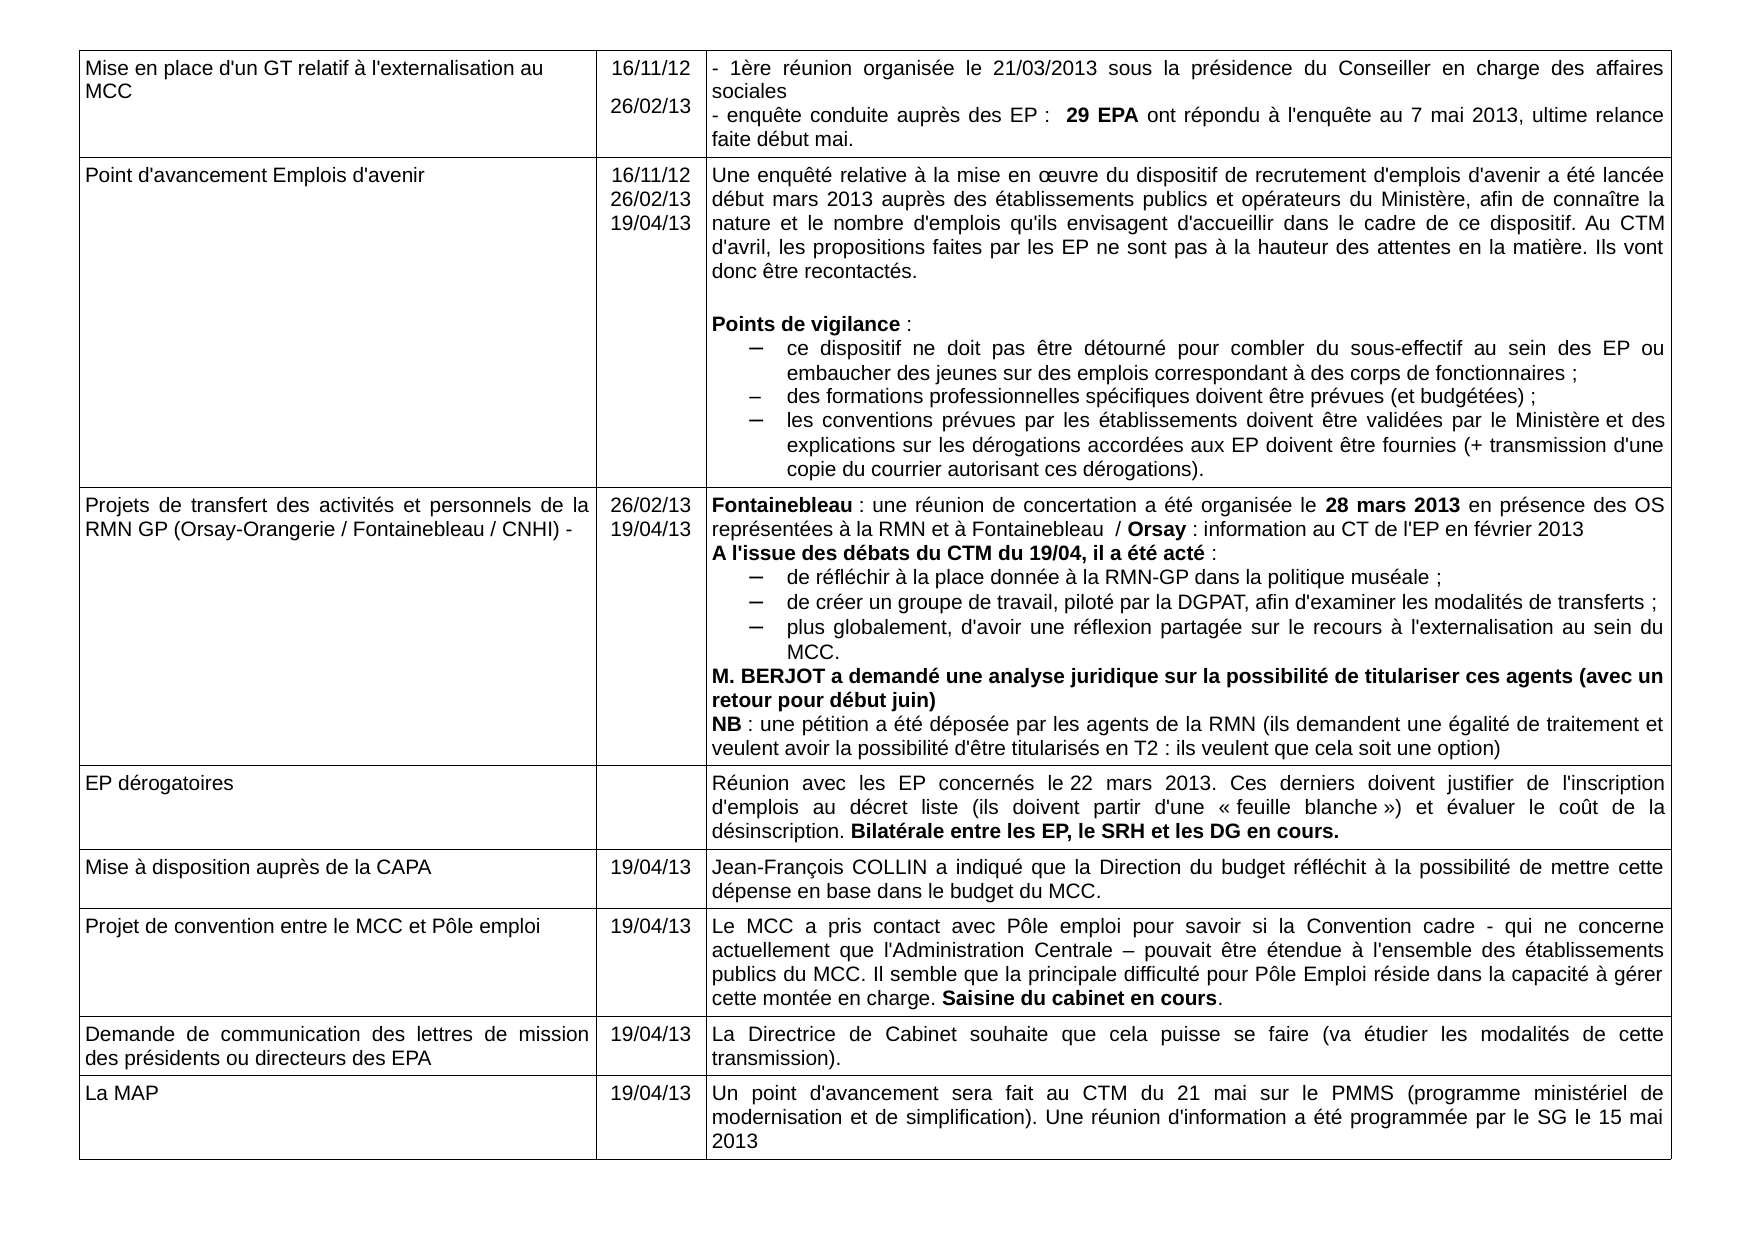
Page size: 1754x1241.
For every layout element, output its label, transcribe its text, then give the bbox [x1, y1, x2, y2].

table_cell La MAP [80, 1076, 596, 1158]
table_cell Projet de convention entre le MCC et Pôle emploi [80, 909, 596, 1016]
table_cell Demande de communication des lettres de mission des présidents ou directeurs des EPA [80, 1017, 596, 1075]
table_cell Point d'avancement Emplois d'avenir [80, 158, 596, 487]
table_cell 19/04/13 [597, 850, 706, 908]
table_cell Réunion avec les EP concernés le 22 mars 2013. Ces derniers doivent justifier de l'inscription d'emplois au décret liste (ils doivent partir d'une « feuille blanche ») et évaluer le coût de la désinscription. Bilatérale entre les EP, le SRH et les DG en cours. [707, 766, 1671, 849]
table_cell 19/04/13 [597, 1076, 706, 1158]
table_cell EP dérogatoires [80, 766, 596, 849]
table_cell Projets de transfert des activités et personnels de la RMN GP (Orsay-Orangerie / Fontainebleau / CNHI) - [80, 488, 596, 765]
table_cell Un point d'avancement sera fait au CTM du 21 mai sur le PMMS (programme ministériel de modernisation et de simplification). Une réunion d'information a été programmée par le SG le 15 mai 2013 [707, 1076, 1671, 1158]
table_cell 16/11/12 26/02/13 19/04/13 [597, 158, 706, 487]
table_cell 19/04/13 [597, 1017, 706, 1075]
table_cell Fontainebleau : une réunion de concertation a été organisée le 28 mars 2013 en présence des OS représentées à la RMN et à Fontainebleau / Orsay : information au CT de l'EP en février 2013 A l'issue des débats du CTM du 19/04, il a été acté : de réfléchir à la place donnée à la RMN-GP dans la politique muséale ; de créer un groupe de travail, piloté par la DGPAT, afin d'examiner les modalités de transferts ; plus globalement, d'avoir une réflexion partagée sur le recours à l'externalisation au sein du MCC. M. BERJOT a demandé une analyse juridique sur la possibilité de titulariser ces agents (avec un retour pour début juin) NB : une pétition a été déposée par les agents de la RMN (ils demandent une égalité de traitement et veulent avoir la possibilité d'être titularisés en T2 : ils veulent que cela soit une option) [707, 488, 1671, 765]
table_cell 26/02/13 19/04/13 [597, 488, 706, 765]
table_cell Le MCC a pris contact avec Pôle emploi pour savoir si la Convention cadre - qui ne concerne actuellement que l'Administration Centrale – pouvait être étendue à l'ensemble des établissements publics du MCC. Il semble que la principale difficulté pour Pôle Emploi réside dans la capacité à gérer cette montée en charge. Saisine du cabinet en cours. [707, 909, 1671, 1016]
table_cell Jean-François COLLIN a indiqué que la Direction du budget réfléchit à la possibilité de mettre cette dépense en base dans le budget du MCC. [707, 850, 1671, 908]
table_cell [597, 766, 706, 849]
table_cell La Directrice de Cabinet souhaite que cela puisse se faire (va étudier les modalités de cette transmission). [707, 1017, 1671, 1075]
table_cell Mise en place d'un GT relatif à l'externalisation au MCC [80, 51, 596, 157]
table_cell 16/11/12 26/02/13 [597, 51, 706, 157]
table_cell - 1ère réunion organisée le 21/03/2013 sous la présidence du Conseiller en charge des affaires sociales - enquête conduite auprès des EP : 29 EPA ont répondu à l'enquête au 7 mai 2013, ultime relance faite début mai. [707, 51, 1671, 157]
table_cell Une enquêté relative à la mise en œuvre du dispositif de recrutement d'emplois d'avenir a été lancée début mars 2013 auprès des établissements publics et opérateurs du Ministère, afin de connaître la nature et le nombre d'emplois qu'ils envisagent d'accueillir dans le cadre de ce dispositif. Au CTM d'avril, les propositions faites par les EP ne sont pas à la hauteur des attentes en la matière. Ils vont donc être recontactés. Points de vigilance : ce dispositif ne doit pas être détourné pour combler du sous-effectif au sein des EP ou embaucher des jeunes sur des emplois correspondant à des corps de fonctionnaires ; des formations professionnelles spécifiques doivent être prévues (et budgétées) ; les conventions prévues par les établissements doivent être validées par le Ministère et des explications sur les dérogations accordées aux EP doivent être fournies (+ transmission d'une copie du courrier autorisant ces dérogations). [707, 158, 1671, 487]
table_cell Mise à disposition auprès de la CAPA [80, 850, 596, 908]
table_cell 19/04/13 [597, 909, 706, 1016]
